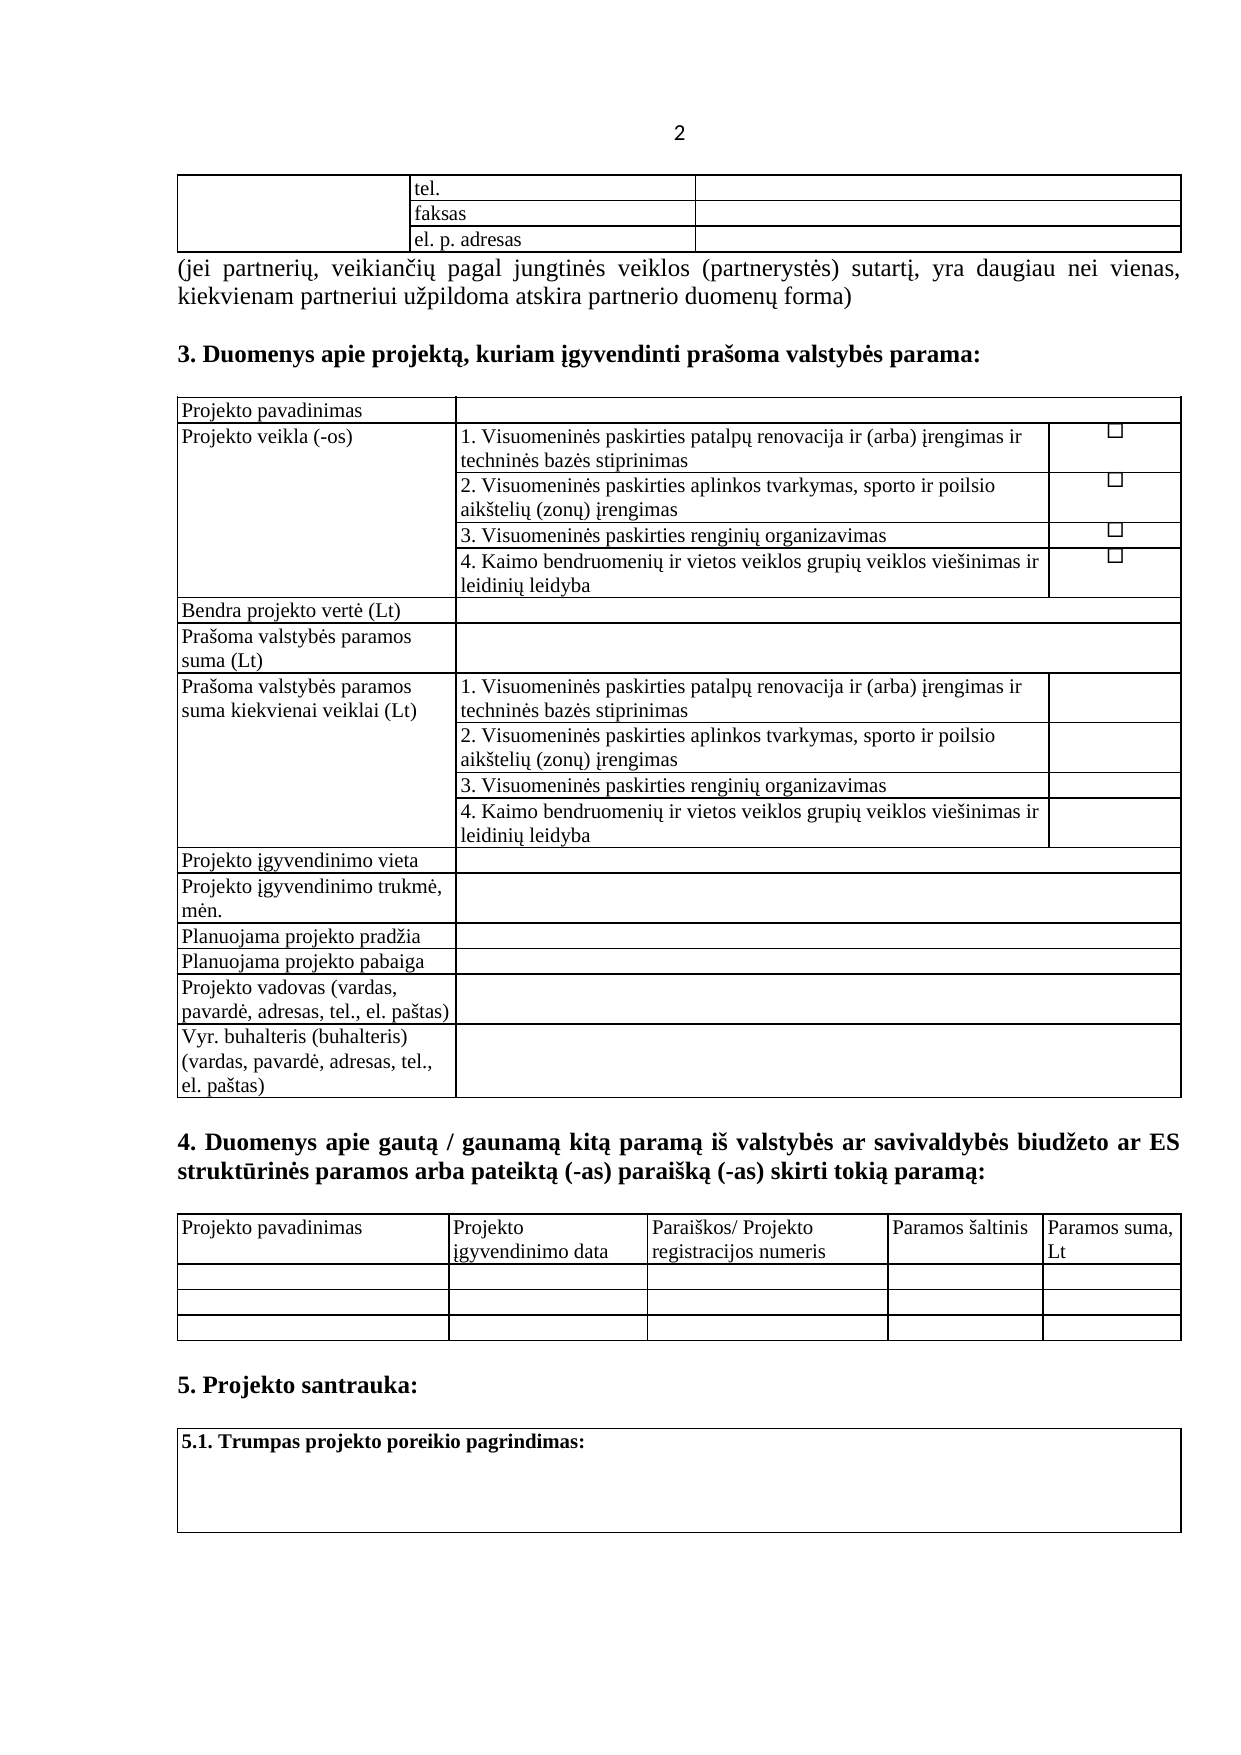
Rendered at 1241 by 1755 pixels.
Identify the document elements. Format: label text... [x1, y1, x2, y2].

table_cell [643, 1316, 647, 1340]
table_cell [643, 1265, 647, 1288]
text 5. Projekto santrauka: [177, 1370, 1181, 1399]
text 3. Duomenys apie projektą, kuriam įgyvendinti prašoma valstybės parama: [177, 339, 1181, 368]
table_cell [1050, 674, 1180, 722]
table_cell  [1050, 523, 1180, 547]
table_cell Prašoma valstybės paramos suma kiekvienai veiklai (Lt) [178, 674, 455, 847]
table_header 5.1. Trumpas projekto poreikio pagrindimas: [178, 1429, 1180, 1531]
table_cell [648, 1316, 652, 1340]
table_cell [1050, 799, 1180, 847]
table_cell Projekto veikla (-os) [178, 424, 455, 597]
table_cell [648, 1265, 652, 1288]
table_cell  [1050, 473, 1180, 521]
table_cell  [1050, 549, 1180, 597]
table_header Paramos šaltinis [889, 1215, 1042, 1263]
table_cell [457, 624, 1180, 672]
table_cell [444, 1290, 448, 1314]
table_cell [457, 874, 1180, 922]
table_cell tel. [691, 176, 695, 200]
text (jei partnerių, veikiančių pagal jungtinės veiklos (partnerystės) sutartį, yra daugiau nei vienas, kiekvienam partneriui užpildoma atskira partnerio duomenų forma) [177, 253, 1181, 310]
table_cell [648, 1290, 652, 1314]
table_cell  [1050, 424, 1180, 472]
text 4. Duomenys apie gautą / gaunamą kitą paramą iš valstybės ar savivaldybės biudžeto ar ES struktūrinės paramos arba pateiktą (-as) paraišką (-as) skirti tokią paramą: [177, 1127, 1181, 1184]
table_cell [444, 1265, 448, 1288]
table_cell [1050, 723, 1180, 771]
table_cell [457, 975, 1180, 1023]
table_cell [178, 176, 409, 251]
table_cell [457, 1025, 1180, 1097]
table_header Projekto pavadinimas [178, 1215, 448, 1263]
table_cell [643, 1290, 647, 1314]
table_cell [444, 1316, 448, 1340]
